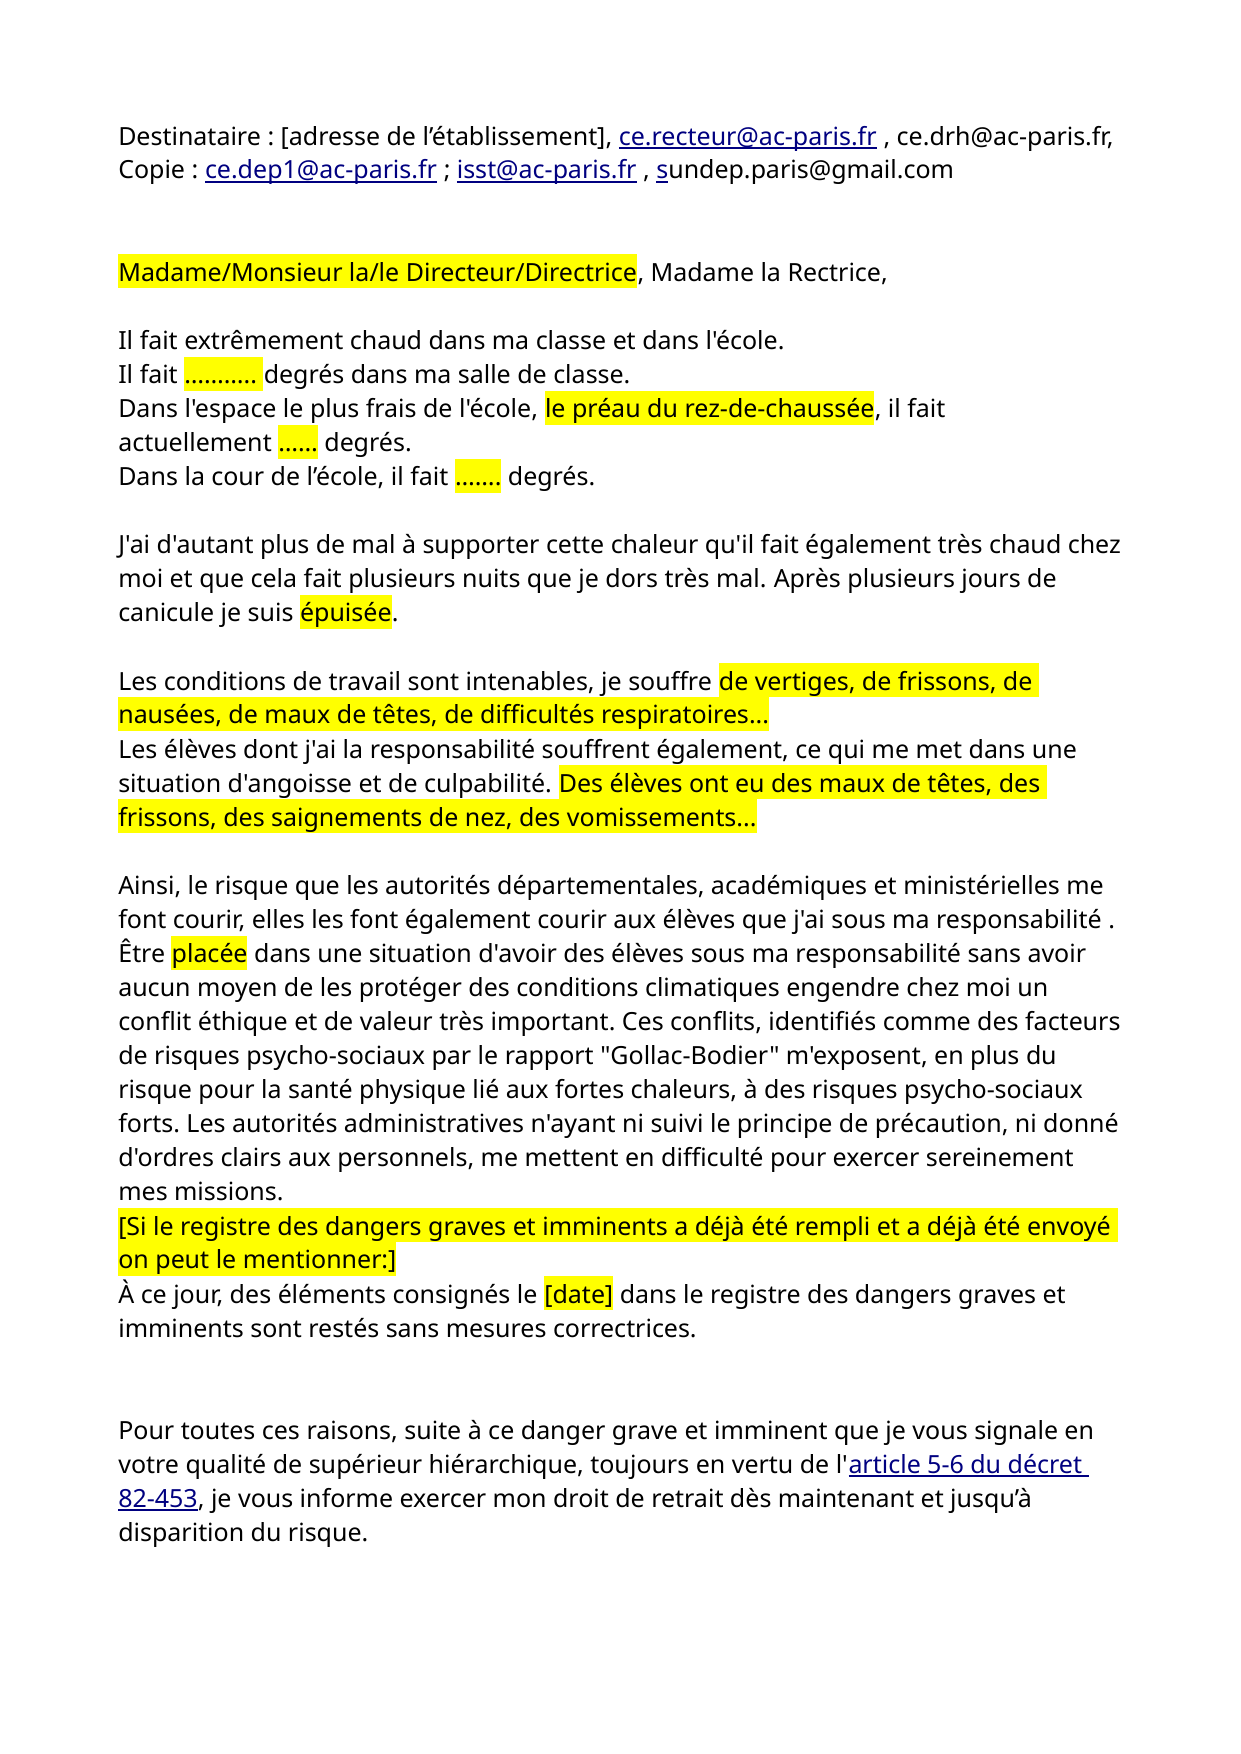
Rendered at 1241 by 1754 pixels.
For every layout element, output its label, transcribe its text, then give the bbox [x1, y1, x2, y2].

text Les élèves dont j'ai la responsabilité souffrent également, ce qui me met dans une situation d'angoisse et de culpabilité. Des élèves ont eu des maux de têtes, des frissons, des saignements de nez, des vomissements... [118, 731, 1122, 833]
text J'ai d'autant plus de mal à supporter cette chaleur qu'il fait également très chaud chez moi et que cela fait plusieurs nuits que je dors très mal. Après plusieurs jours de canicule je suis épuisée. [118, 527, 1122, 629]
text [Si le registre des dangers graves et imminents a déjà été rempli et a déjà été envoyé on peut le mentionner:] [118, 1208, 1122, 1276]
text Madame/Monsieur la/le Directeur/Directrice, Madame la Rectrice, Il fait extrêmement chaud dans ma classe et dans l'école. [118, 254, 1122, 357]
text Il fait ……….. degrés dans ma salle de classe. [118, 357, 1122, 391]
text Dans la cour de l’école, il fait ……. degrés. [118, 459, 1122, 493]
text Ainsi, le risque que les autorités départementales, académiques et ministérielles me font courir, elles les font également courir aux élèves que j'ai sous ma responsabilité . Être placée dans une situation d'avoir des élèves sous ma responsabilité sans avoir aucun moyen de les protéger des conditions climatiques engendre chez moi un conflit éthique et de valeur très important. Ces conflits, identifiés comme des facteurs de risques psycho-sociaux par le rapport "Gollac-Bodier" m'exposent, en plus du risque pour la santé physique lié aux fortes chaleurs, à des risques psycho-sociaux forts. Les autorités administratives n'ayant ni suivi le principe de précaution, ni donné d'ordres clairs aux personnels, me mettent en difficulté pour exercer sereinement mes missions. [118, 867, 1122, 1208]
text Les conditions de travail sont intenables, je souffre de vertiges, de frissons, de nausées, de maux de têtes, de difficultés respiratoires... [118, 663, 1122, 731]
text Copie : ce.dep1@ac-paris.fr ; isst@ac-paris.fr , sundep.paris@gmail.com [118, 152, 1122, 186]
text À ce jour, des éléments consignés le [date] dans le registre des dangers graves et imminents sont restés sans mesures correctrices. [118, 1276, 1122, 1344]
text Dans l'espace le plus frais de l'école, le préau du rez-de-chaussée, il fait actuellement …… degrés. [118, 391, 1122, 459]
text Pour toutes ces raisons, suite à ce danger grave et imminent que je vous signale en votre qualité de supérieur hiérarchique, toujours en vertu de l'article 5-6 du décret 82-453, je vous informe exercer mon droit de retrait dès maintenant et jusqu’à disparition du risque. [118, 1412, 1122, 1549]
text Destinataire : [adresse de l’établissement], ce.recteur@ac-paris.fr , ce.drh@ac-paris.fr, [118, 118, 1122, 152]
